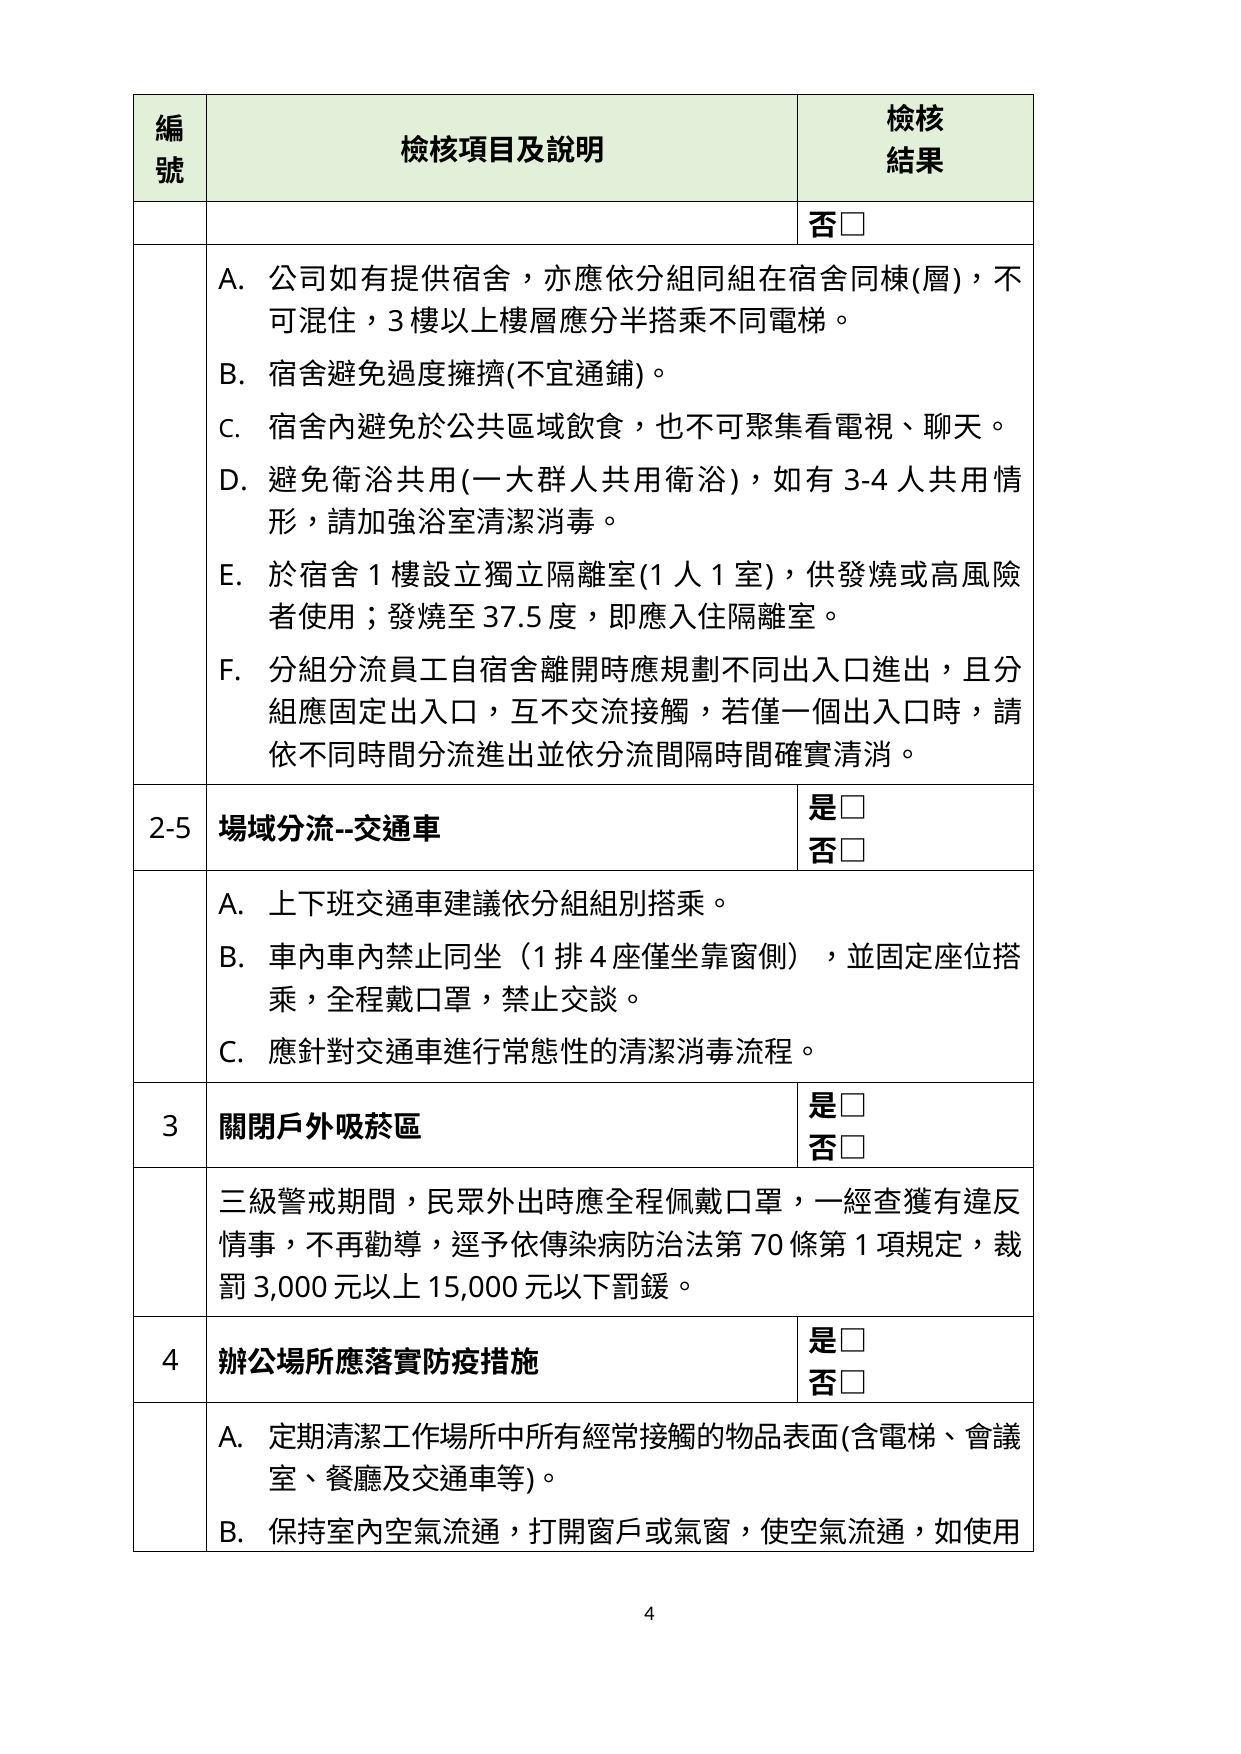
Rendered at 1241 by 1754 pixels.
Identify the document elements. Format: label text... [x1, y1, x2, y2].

table_cell 定期清潔工作場所中所有經常接觸的物品表面(含電梯、會議室、餐廳及交通車等)。 保持室內空氣流通，打開窗戶或氣窗，使空氣流通，如使用 [207, 1403, 1033, 1551]
table_cell 3 [134, 1083, 206, 1167]
table_cell 否□ [798, 202, 1033, 244]
table_cell [134, 202, 206, 244]
table_cell [207, 202, 797, 244]
table_cell 辦公場所應落實防疫措施 [207, 1317, 797, 1402]
table_cell 三級警戒期間，民眾外出時應全程佩戴口罩，一經查獲有違反情事，不再勸導，逕予依傳染病防治法第70條第1項規定，裁罰3,000元以上15,000元以下罰鍰。 [207, 1168, 1033, 1316]
table_cell 是□ 否□ [798, 1083, 1033, 1167]
table_cell 場域分流--交通車 [207, 785, 797, 869]
table_cell [134, 245, 206, 784]
table_cell 是□ 否□ [798, 785, 1033, 869]
table_cell 上下班交通車建議依分組組別搭乘。 車內車內禁止同坐（1排4座僅坐靠窗側），並固定座位搭乘，全程戴口罩，禁止交談。 應針對交通車進行常態性的清潔消毒流程。 [207, 871, 1033, 1082]
table_cell [134, 1403, 206, 1551]
table_cell 公司如有提供宿舍，亦應依分組同組在宿舍同棟(層)，不可混住，3樓以上樓層應分半搭乘不同電梯。 宿舍避免過度擁擠(不宜通鋪)。 宿舍內避免於公共區域飲食，也不可聚集看電視、聊天。 避免衛浴共用(一大群人共用衛浴)，如有3-4人共用情形，請加強浴室清潔消毒。 於宿舍1樓設立獨立隔離室(1人1室)，供發燒或高風險者使用；發燒至37.5度，即應入住隔離室。 分組分流員工自宿舍離開時應規劃不同出入口進出，且分組應固定出入口，互不交流接觸，若僅一個出入口時，請依不同時間分流進出並依分流間隔時間確實清消。 [207, 245, 1033, 784]
table_cell 是□ 否□ [798, 1317, 1033, 1402]
table_cell 關閉戶外吸菸區 [207, 1083, 797, 1167]
table_cell 2-5 [134, 785, 206, 869]
table_header 檢核項目及說明 [207, 95, 797, 201]
table_cell [134, 1168, 206, 1316]
table_cell 4 [134, 1317, 206, 1402]
table_header 檢核 結果 [798, 95, 1033, 201]
table_cell [134, 871, 206, 1082]
table_header 編號 [134, 95, 206, 201]
